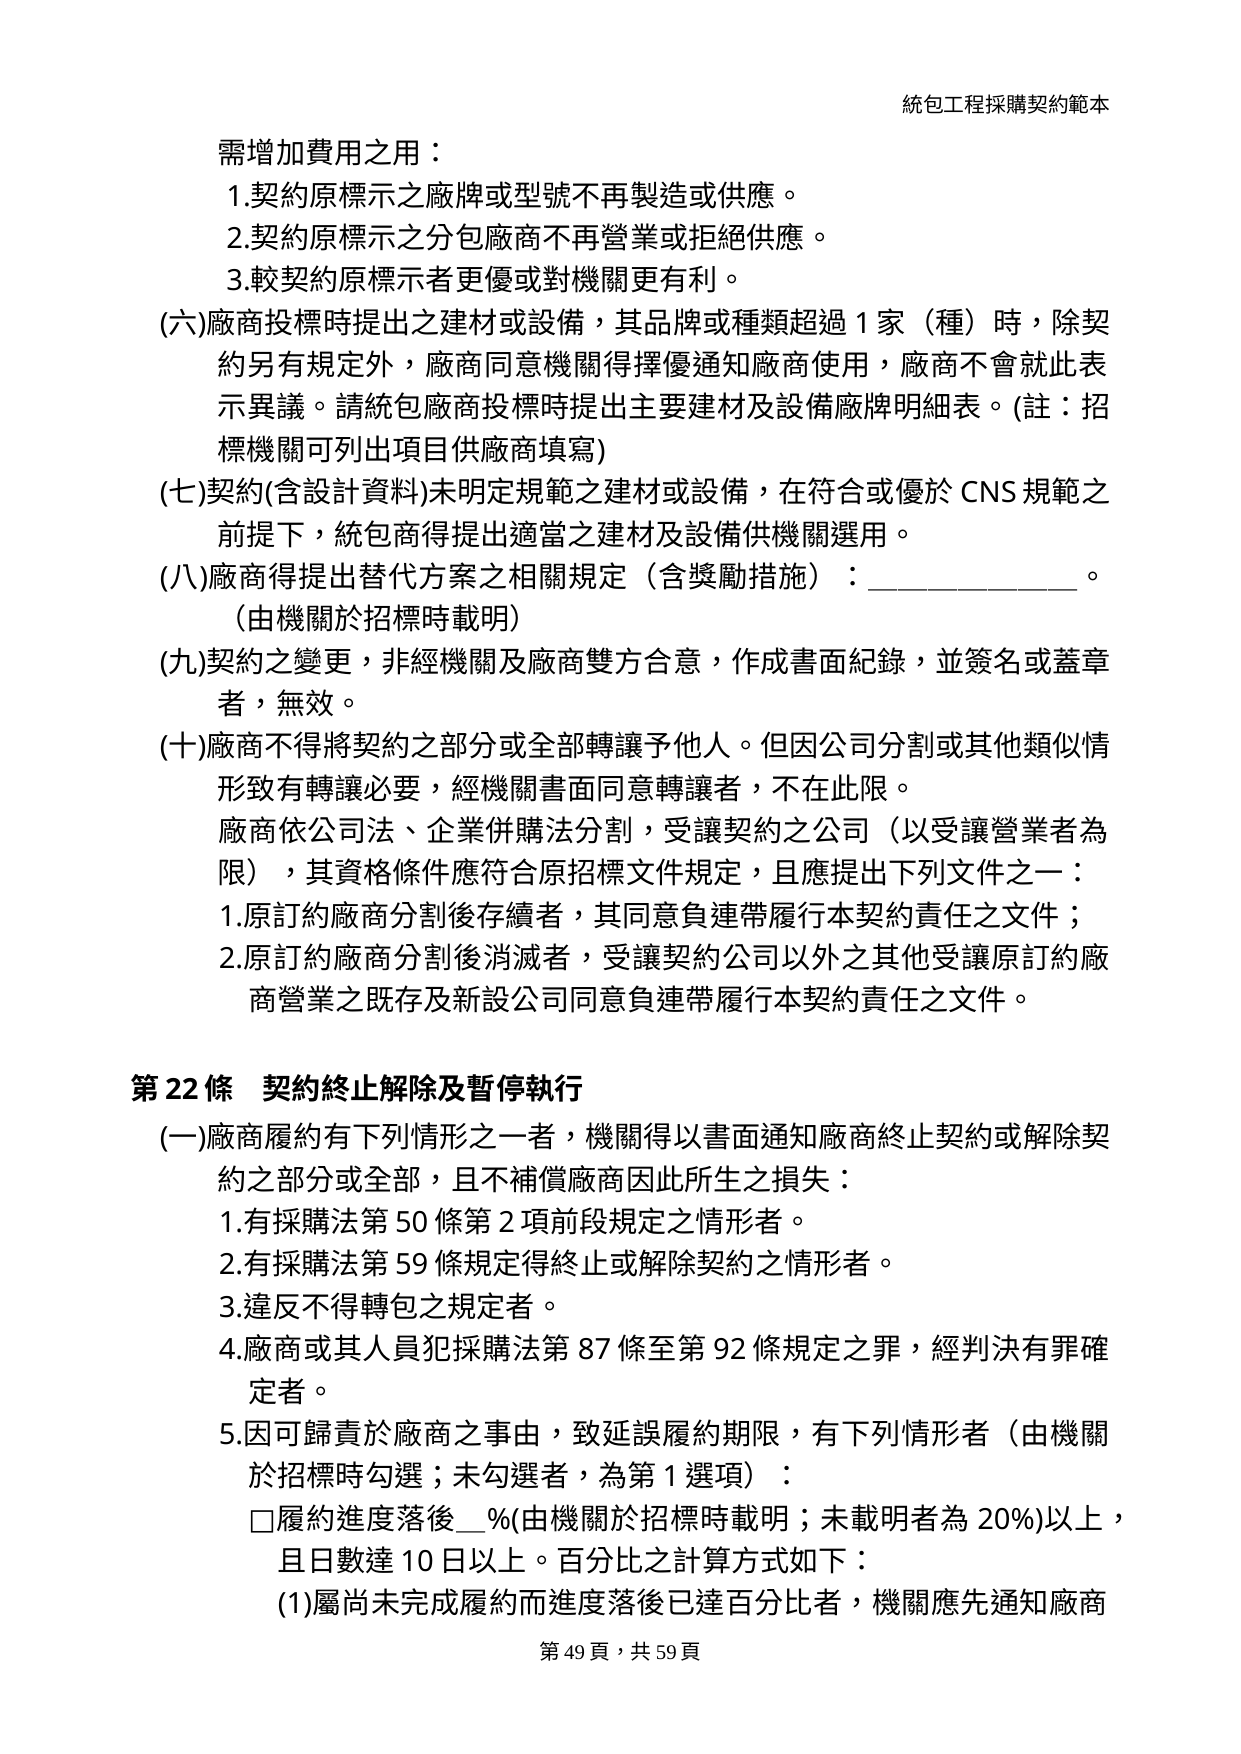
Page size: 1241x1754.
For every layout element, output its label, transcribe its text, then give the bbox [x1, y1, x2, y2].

text 2.原訂約廠商分割後消滅者，受讓契約公司以外之其他受讓原訂約廠商營業之既存及新設公司同意負連帶履行本契約責任之文件。 [218, 934, 1110, 1019]
text 4.廠商或其人員犯採購法第87條至第92條規定之罪，經判決有罪確定者。 [218, 1326, 1110, 1410]
text 1.契約原標示之廠牌或型號不再製造或供應。 [226, 172, 1104, 214]
text 第22條 契約終止解除及暫停執行 [130, 1065, 1110, 1108]
text 3.違反不得轉包之規定者。 [218, 1283, 1110, 1326]
text (八)廠商得提出替代方案之相關規定（含獎勵措施）：＿＿＿＿＿＿＿。（由機關於招標時載明） [159, 553, 1110, 638]
text 2.有採購法第59條規定得終止或解除契約之情形者。 [218, 1241, 1110, 1283]
text 1.原訂約廠商分割後存續者，其同意負連帶履行本契約責任之文件； [218, 892, 1110, 934]
text (九)契約之變更，非經機關及廠商雙方合意，作成書面紀錄，並簽名或蓋章者，無效。 [159, 638, 1110, 723]
text 2.契約原標示之分包廠商不再營業或拒絕供應。 [226, 214, 1104, 257]
text (六)廠商投標時提出之建材或設備，其品牌或種類超過1家（種）時，除契約另有規定外，廠商同意機關得擇優通知廠商使用，廠商不會就此表示異議。請統包廠商投標時提出主要建材及設備廠牌明細表。(註：招標機關可列出項目供廠商填寫) [159, 299, 1110, 469]
text 廠商依公司法、企業併購法分割，受讓契約之公司（以受讓營業者為限），其資格條件應符合原招標文件規定，且應提出下列文件之一： [217, 808, 1110, 892]
text (七)契約(含設計資料)未明定規範之建材或設備，在符合或優於CNS規範之前提下，統包商得提出適當之建材及設備供機關選用。 [159, 469, 1110, 553]
text 1.有採購法第50條第2項前段規定之情形者。 [218, 1198, 1110, 1241]
text (一)廠商履約有下列情形之一者，機關得以書面通知廠商終止契約或解除契約之部分或全部，且不補償廠商因此所生之損失： [159, 1114, 1110, 1198]
text 5.因可歸責於廠商之事由，致延誤履約期限，有下列情形者（由機關於招標時勾選；未勾選者，為第1選項）： [218, 1410, 1110, 1495]
text (十)廠商不得將契約之部分或全部轉讓予他人。但因公司分割或其他類似情形致有轉讓必要，經機關書面同意轉讓者，不在此限。 [159, 723, 1110, 808]
text □履約進度落後＿%(由機關於招標時載明；未載明者為20%)以上，且日數達10日以上。百分比之計算方式如下： [248, 1495, 1104, 1580]
text (1)屬尚未完成履約而進度落後已達百分比者，機關應先通知廠商 [278, 1580, 1110, 1622]
text 3.較契約原標示者更優或對機關更有利。 [226, 257, 1104, 299]
text 需增加費用之用： [159, 130, 1110, 172]
